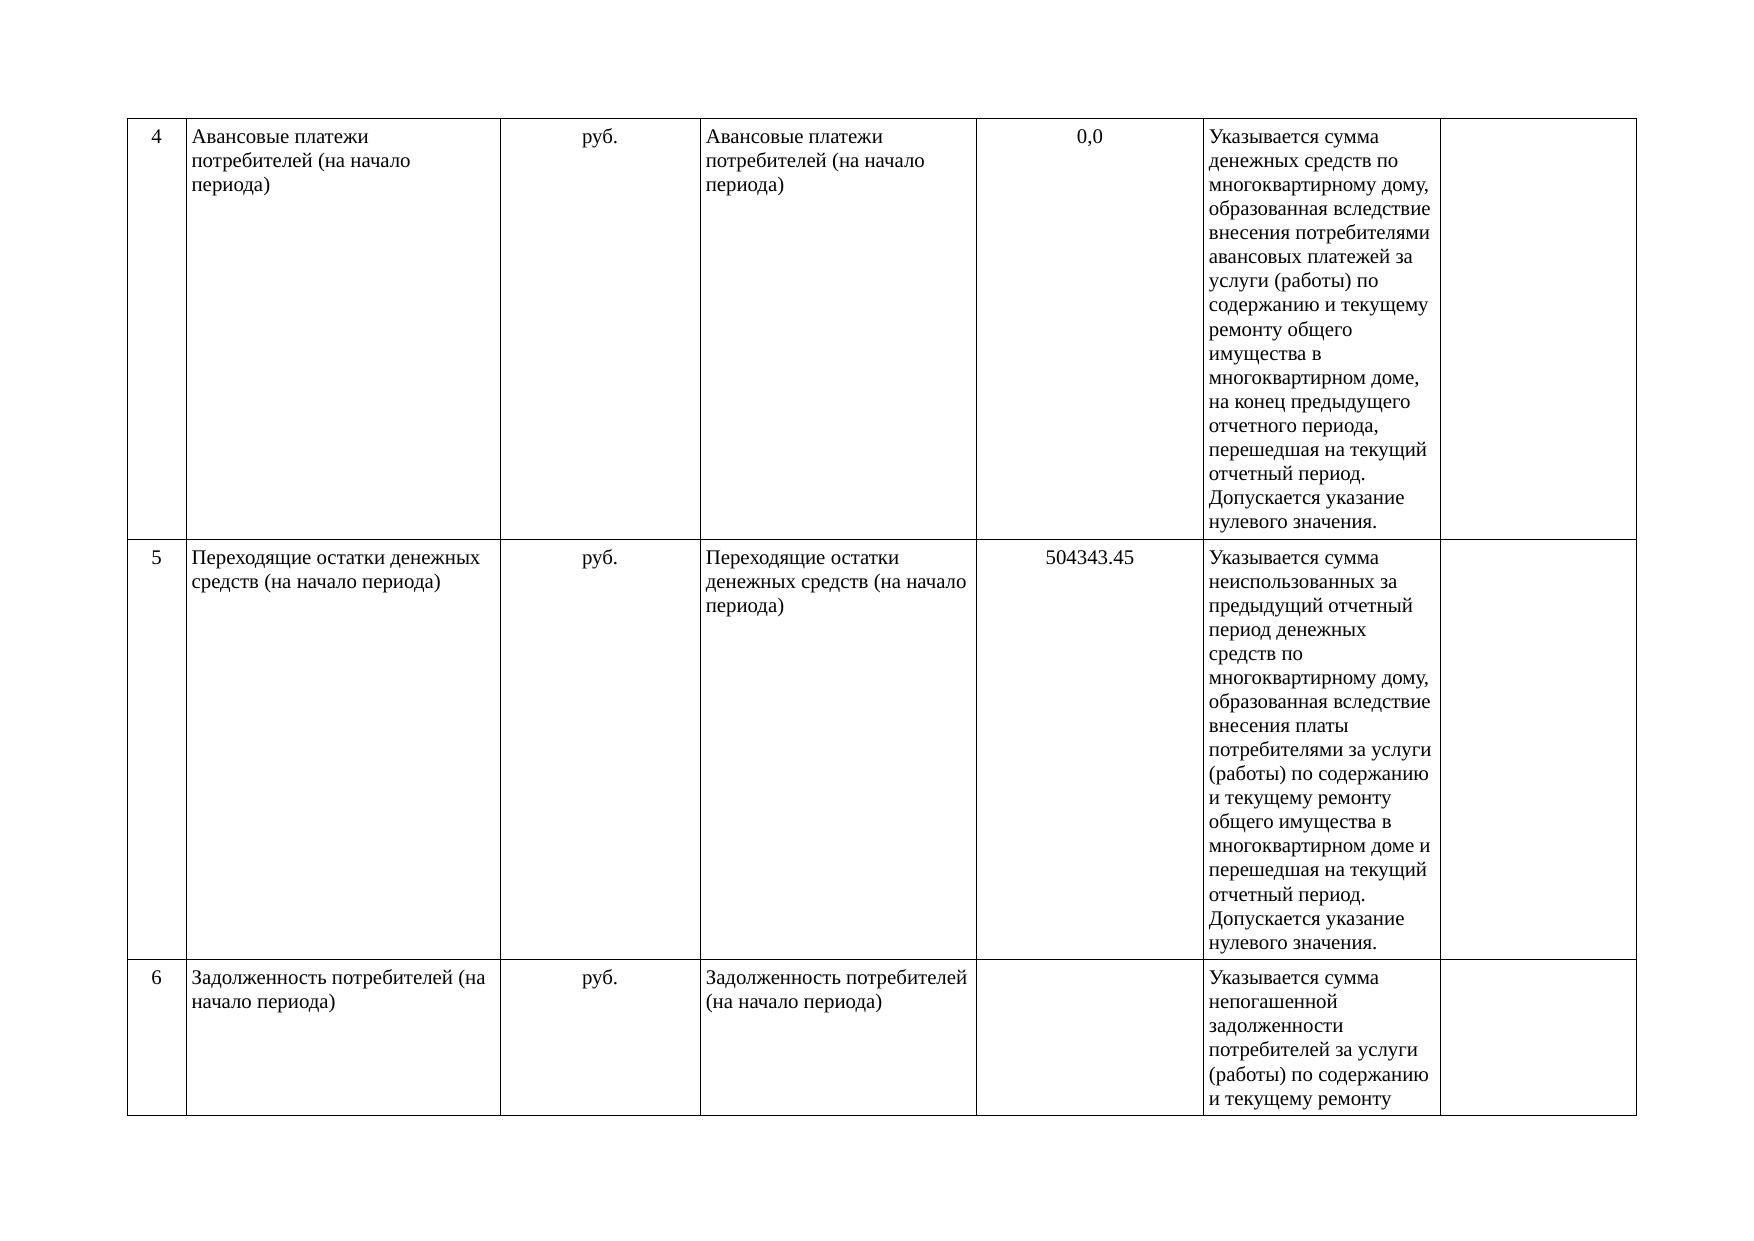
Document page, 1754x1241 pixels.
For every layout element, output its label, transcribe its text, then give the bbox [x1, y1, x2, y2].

table_cell [1441, 119, 1636, 539]
table_cell Задолженность потребителей (на начало периода) [701, 960, 976, 1115]
table_cell Указывается сумма неиспользованных за предыдущий отчетный период денежных средств по многоквартирному дому, образованная вследствие внесения платы потребителями за услуги (работы) по содержанию и текущему ремонту общего имущества в многоквартирном доме и перешедшая на текущий отчетный период. Допускается указание нулевого значения. [1204, 540, 1440, 959]
table_cell руб. [501, 540, 700, 959]
table_cell [1441, 960, 1636, 1115]
table_cell [977, 960, 1203, 1115]
table_cell Задолженность потребителей (на начало периода) [187, 960, 500, 1115]
table_cell Указывается сумма непогашенной задолженности потребителей за услуги (работы) по содержанию и текущему ремонту [1204, 960, 1440, 1115]
table_cell 0,0 [977, 119, 1203, 539]
table_cell Авансовые платежи потребителей (на начало периода) [701, 119, 976, 539]
table_cell 4 [128, 119, 186, 539]
table_cell Авансовые платежи потребителей (на начало периода) [187, 119, 500, 539]
table_cell [1441, 540, 1636, 959]
table_cell 5 [128, 540, 186, 959]
table_cell Указывается сумма денежных средств по многоквартирному дому, образованная вследствие внесения потребителями авансовых платежей за услуги (работы) по содержанию и текущему ремонту общего имущества в многоквартирном доме, на конец предыдущего отчетного периода, перешедшая на текущий отчетный период. Допускается указание нулевого значения. [1204, 119, 1440, 539]
table_cell Переходящие остатки денежных средств (на начало периода) [187, 540, 500, 959]
table_cell руб. [501, 119, 700, 539]
table_cell 6 [128, 960, 186, 1115]
table_cell руб. [501, 960, 700, 1115]
table_cell Переходящие остатки денежных средств (на начало периода) [701, 540, 976, 959]
table_cell 504343,45 [977, 540, 1203, 959]
